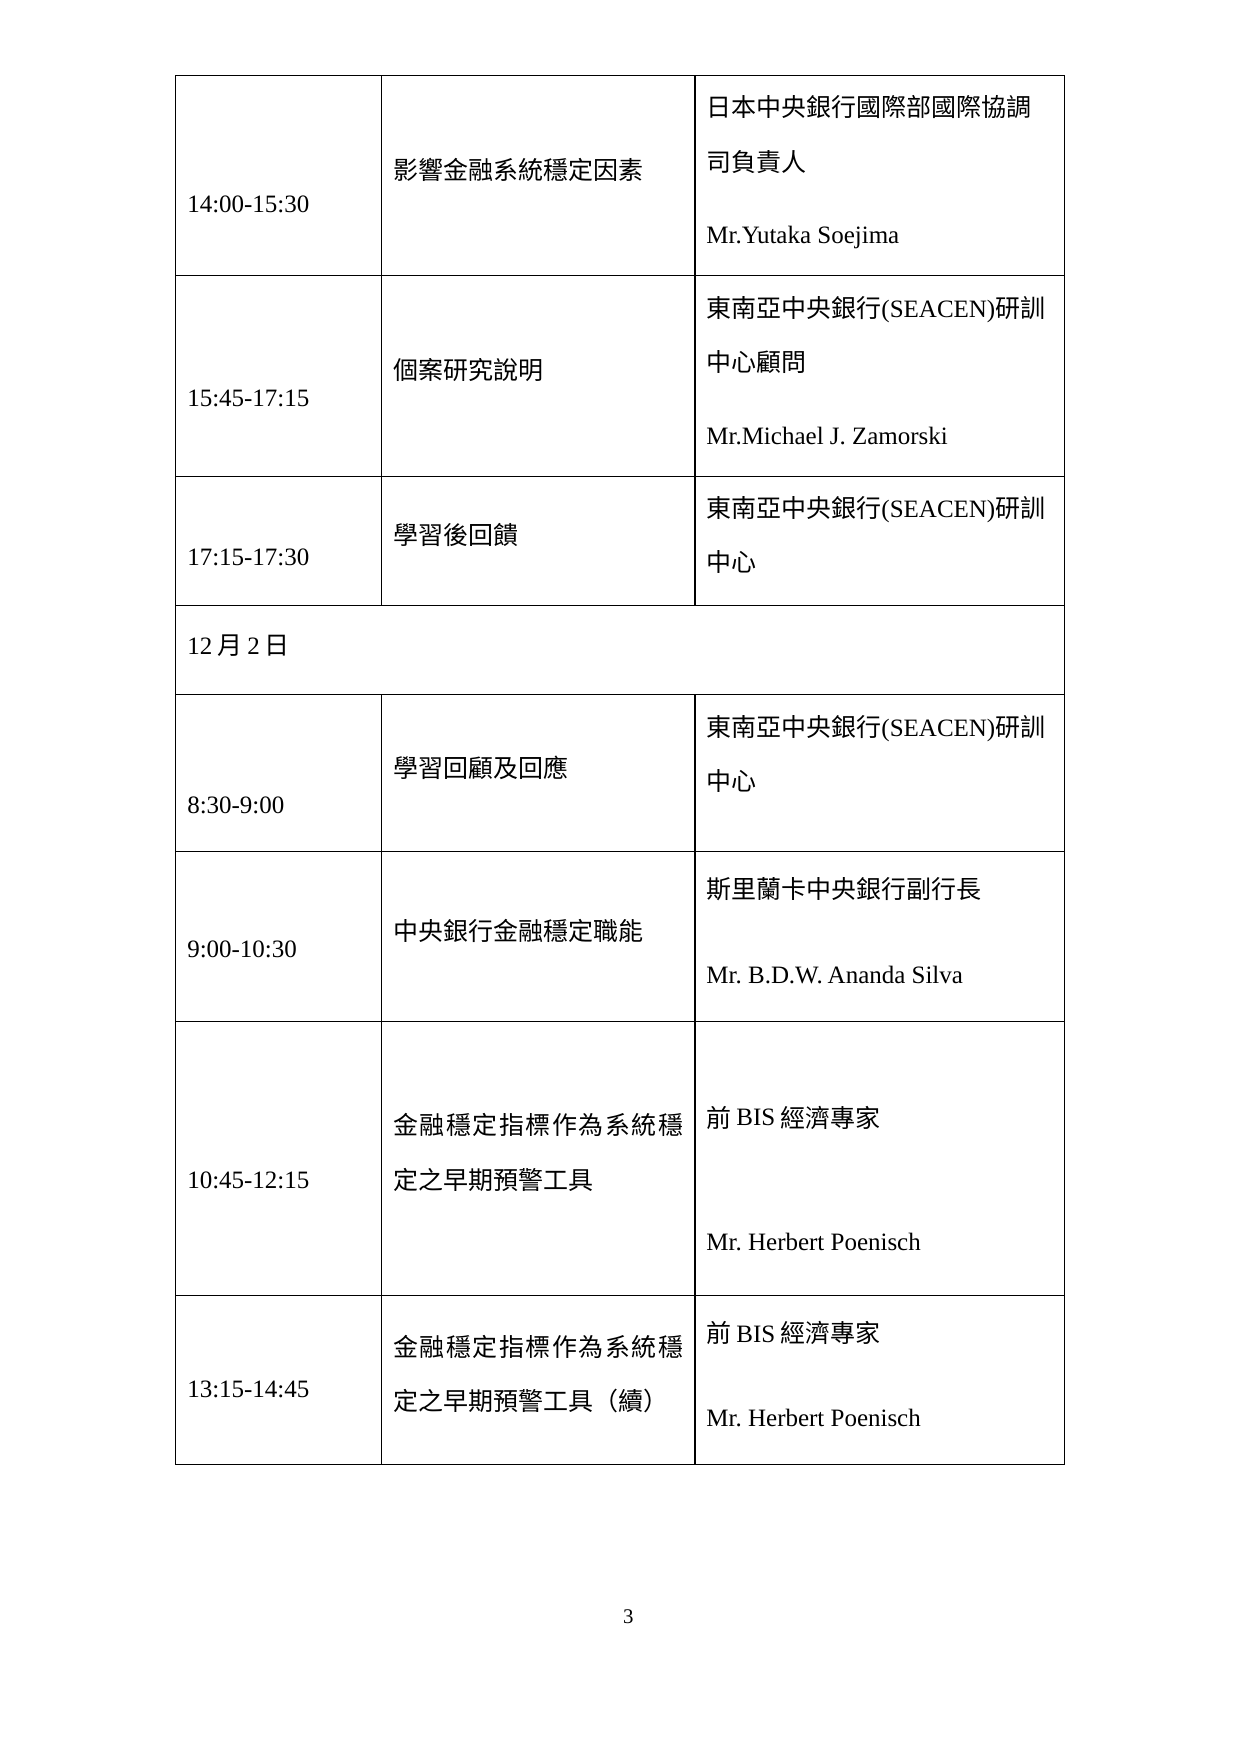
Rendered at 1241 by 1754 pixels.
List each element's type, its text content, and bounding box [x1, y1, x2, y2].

table_cell 13:15-14:45 [176, 1296, 381, 1464]
table_cell 金融穩定指標作為系統穩定之早期預警工具（續） [382, 1296, 694, 1464]
table_cell 東南亞中央銀行(SEACEN)研訓中心 [696, 477, 1064, 605]
table_cell 12月2日 [176, 606, 1064, 694]
table_cell 學習回顧及回應 [382, 695, 694, 851]
table_cell 前BIS經濟專家 Mr. Herbert Poenisch [696, 1022, 1064, 1294]
table_cell 15:45-17:15 [176, 276, 381, 476]
table_cell 前BIS經濟專家 Mr. Herbert Poenisch [696, 1296, 1064, 1464]
table_cell 斯里蘭卡中央銀行副行長 Mr. B.D.W. Ananda Silva [696, 852, 1064, 1021]
table_cell 10:45-12:15 [176, 1022, 381, 1294]
table_cell 日本中央銀行國際部國際協調司負責人 Mr.Yutaka Soejima [696, 76, 1064, 275]
table_cell 學習後回饋 [382, 477, 694, 605]
table_cell 東南亞中央銀行(SEACEN)研訓中心顧問 Mr.Michael J. Zamorski [696, 276, 1064, 476]
table_cell 8:30-9:00 [176, 695, 381, 851]
table_cell 影響金融系統穩定因素 [382, 76, 694, 275]
table_cell 金融穩定指標作為系統穩定之早期預警工具 [382, 1022, 694, 1294]
table_cell 東南亞中央銀行(SEACEN)研訓中心 [696, 695, 1064, 851]
table_cell 個案研究說明 [382, 276, 694, 476]
table_cell 17:15-17:30 [176, 477, 381, 605]
table_cell 14:00-15:30 [176, 76, 381, 275]
table_cell 中央銀行金融穩定職能 [382, 852, 694, 1021]
table_cell 9:00-10:30 [176, 852, 381, 1021]
